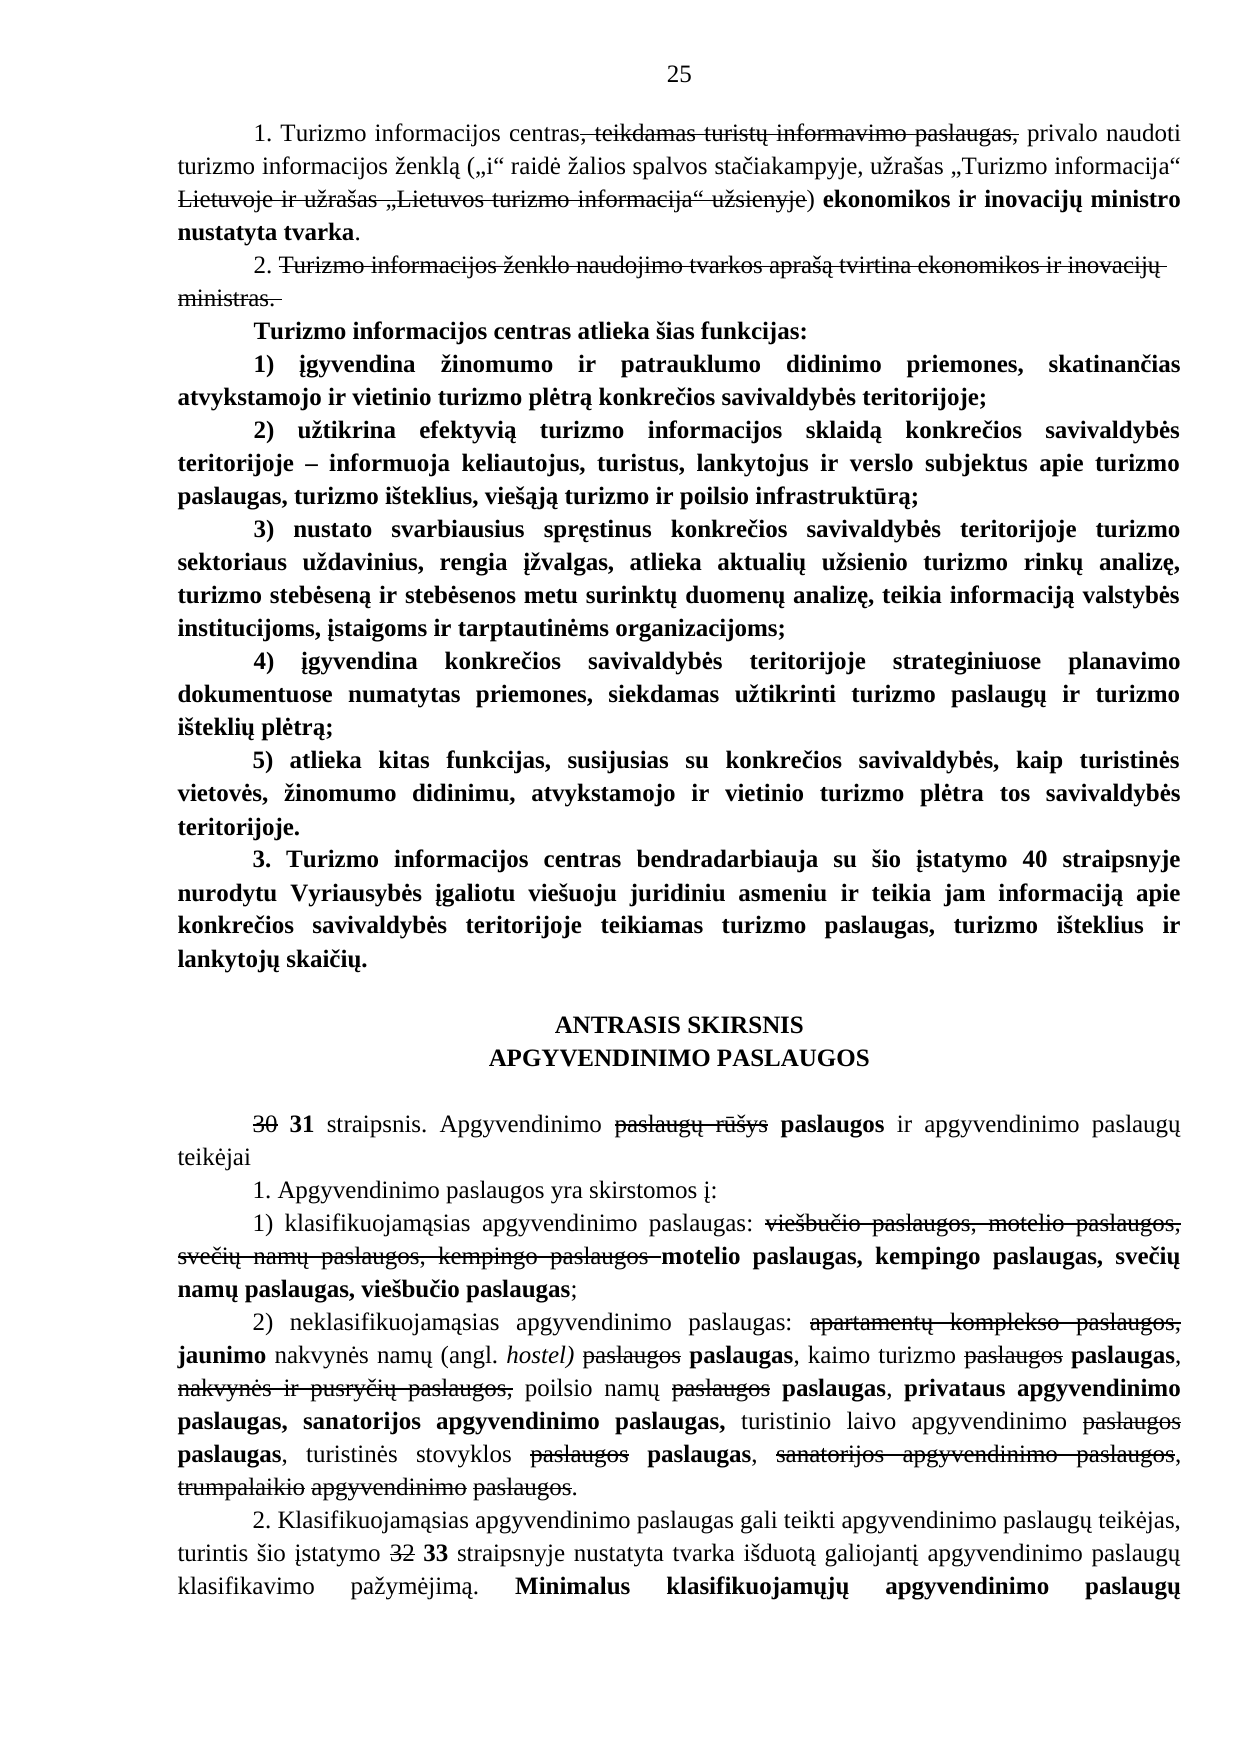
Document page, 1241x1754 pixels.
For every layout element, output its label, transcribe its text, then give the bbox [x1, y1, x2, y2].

text 30 31 straipsnis. Apgyvendinimo paslaugų rūšys paslaugos ir apgyvendinimo paslaugų teikėjai [177, 1109, 1181, 1171]
text 3. Turizmo informacijos centras bendradarbiauja su šio įstatymo 40 straipsnyje nurodytu Vyriausybės įgaliotu viešuoju juridiniu asmeniu ir teikia jam informaciją apie konkrečios savivaldybės teritorijoje teikiamas turizmo paslaugas, turizmo išteklius ir lankytojų skaičių. [177, 844, 1181, 972]
text 2. Turizmo informacijos ženklo naudojimo tvarkos aprašą tvirtina ekonomikos ir inovacijų ministras. [177, 250, 1181, 312]
text 2. Klasifikuojamąsias apgyvendinimo paslaugas gali teikti apgyvendinimo paslaugų teikėjas, turintis šio įstatymo 32 33 straipsnyje nustatyta tvarka išduotą galiojantį apgyvendinimo paslaugų klasifikavimo pažymėjimą. Minimalus klasifikuojamųjų apgyvendinimo paslaugų [177, 1505, 1181, 1600]
text 2) užtikrina efektyvią turizmo informacijos sklaidą konkrečios savivaldybės teritorijoje – informuoja keliautojus, turistus, lankytojus ir verslo subjektus apie turizmo paslaugas, turizmo išteklius, viešąją turizmo ir poilsio infrastruktūrą; [177, 415, 1181, 510]
text 2) neklasifikuojamąsias apgyvendinimo paslaugas: apartamentų komplekso paslaugos, jaunimo nakvynės namų (angl. hostel) paslaugos paslaugas, kaimo turizmo paslaugos paslaugas, nakvynės ir pusryčių paslaugos, poilsio namų paslaugos paslaugas, privataus apgyvendinimo paslaugas, sanatorijos apgyvendinimo paslaugas, turistinio laivo apgyvendinimo paslaugos paslaugas, turistinės stovyklos paslaugos paslaugas, sanatorijos apgyvendinimo paslaugos, trumpalaikio apgyvendinimo paslaugos. [177, 1307, 1181, 1501]
text ANTRASIS SKIRSNIS [177, 1010, 1181, 1038]
text 1. Turizmo informacijos centras, teikdamas turistų informavimo paslaugas, privalo naudoti turizmo informacijos ženklą („i“ raidė žalios spalvos stačiakampyje, užrašas „Turizmo informacija“ Lietuvoje ir užrašas „Lietuvos turizmo informacija“ užsienyje) ekonomikos ir inovacijų ministro nustatyta tvarka. [177, 118, 1181, 246]
text 1. Apgyvendinimo paslaugos yra skirstomos į: [177, 1175, 1181, 1203]
text 3) nustato svarbiausius spręstinus konkrečios savivaldybės teritorijoje turizmo sektoriaus uždavinius, rengia įžvalgas, atlieka aktualių užsienio turizmo rinkų analizę, turizmo stebėseną ir stebėsenos metu surinktų duomenų analizę, teikia informaciją valstybės institucijoms, įstaigoms ir tarptautinėms organizacijoms; [177, 514, 1181, 642]
text 5) atlieka kitas funkcijas, susijusias su konkrečios savivaldybės, kaip turistinės vietovės, žinomumo didinimu, atvykstamojo ir vietinio turizmo plėtra tos savivaldybės teritorijoje. [177, 746, 1181, 840]
text APGYVENDINIMO PASLAUGOS [177, 1043, 1181, 1071]
text 1) įgyvendina žinomumo ir patrauklumo didinimo priemones, skatinančias atvykstamojo ir vietinio turizmo plėtrą konkrečios savivaldybės teritorijoje; [177, 349, 1181, 411]
text Turizmo informacijos centras atlieka šias funkcijas: [177, 316, 1181, 345]
text 1) klasifikuojamąsias apgyvendinimo paslaugas: viešbučio paslaugos, motelio paslaugos, svečių namų paslaugos, kempingo paslaugos motelio paslaugas, kempingo paslaugas, svečių namų paslaugas, viešbučio paslaugas; [177, 1208, 1181, 1303]
text 4) įgyvendina konkrečios savivaldybės teritorijoje strateginiuose planavimo dokumentuose numatytas priemones, siekdamas užtikrinti turizmo paslaugų ir turizmo išteklių plėtrą; [177, 646, 1181, 741]
